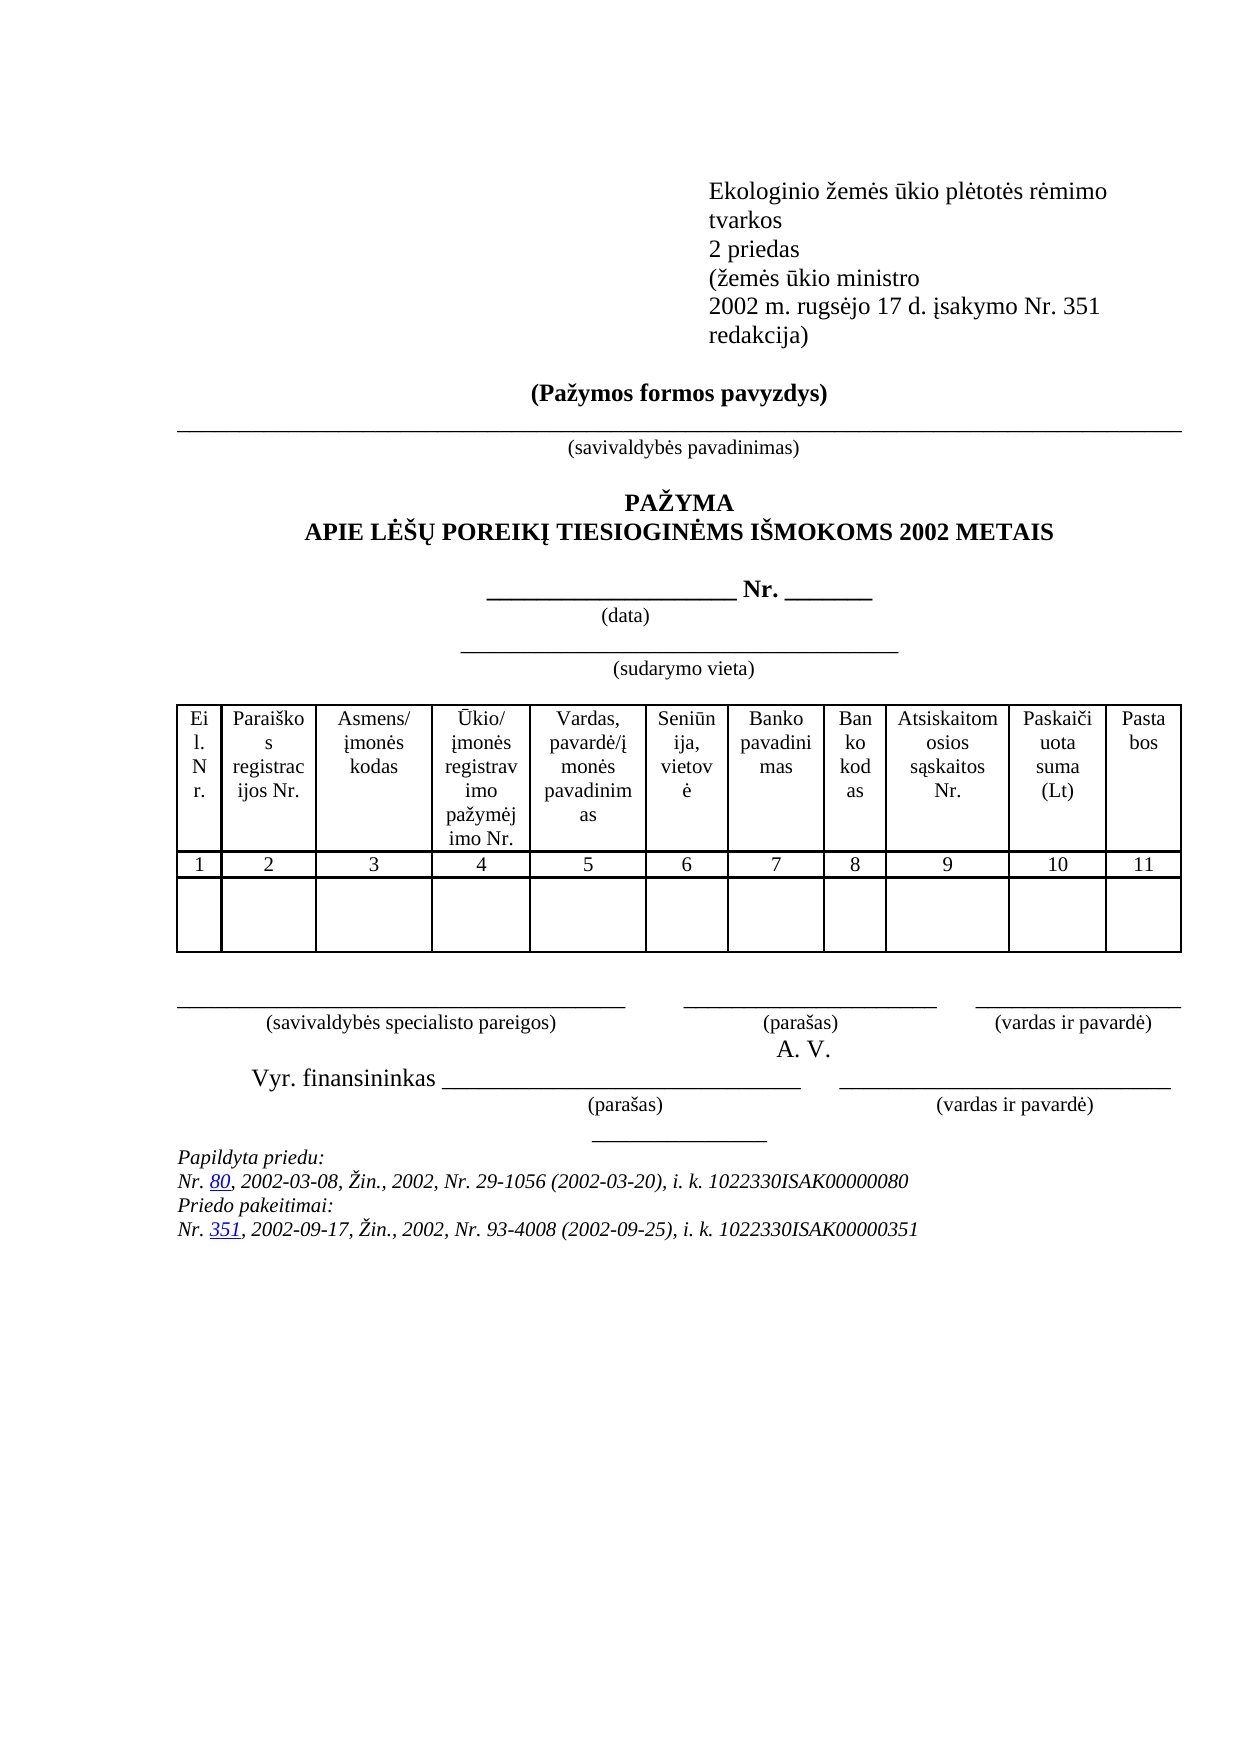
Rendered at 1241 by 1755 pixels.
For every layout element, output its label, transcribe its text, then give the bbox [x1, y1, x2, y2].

table_header Ūkio/įmonės registravimo pažymėjimo Nr. [433, 706, 529, 850]
table_cell 6 [647, 853, 727, 876]
text (sudarymo vieta) [177, 656, 1181, 680]
table_header Seniūnija, vietovė [647, 706, 727, 850]
table_cell 7 [729, 853, 823, 876]
text Nr. 80, 2002-03-08, Žin., 2002, Nr. 29-1056 (2002-03-20), i. k. 1022330ISAK00000080 [177, 1169, 1181, 1193]
text 2 priedas [177, 234, 1181, 263]
table_header Asmens/įmonės kodas [317, 706, 431, 850]
table_cell 1 [178, 853, 220, 876]
table_header Pastabos [1107, 706, 1180, 850]
text (Pažymos formos pavyzdys) [177, 378, 1181, 406]
table_cell [887, 879, 1008, 951]
text Priedo pakeitimai: [177, 1193, 1181, 1217]
table_cell [531, 879, 645, 951]
text ____________________ Nr. _______ [177, 574, 1181, 603]
text (žemės ūkio ministro [177, 263, 1181, 291]
table_header Banko pavadinimas [729, 706, 823, 850]
table_cell 8 [825, 853, 885, 876]
text 2002 m. rugsėjo 17 d. įsakymo Nr. 351 [177, 291, 1181, 320]
text Papildyta priedu: [177, 1145, 1181, 1169]
table_header Banko kodas [825, 706, 885, 850]
text tvarkos [177, 205, 1181, 234]
table_cell 9 [887, 853, 1008, 876]
text ___________________________________ [177, 627, 1181, 656]
table_cell [647, 879, 727, 951]
table_cell [223, 879, 315, 951]
text (data) [177, 603, 1181, 627]
table_header Vardas, pavardė/įmonės pavadinimas [531, 706, 645, 850]
table_cell [729, 879, 823, 951]
table_header Paskaičiuota suma (Lt) [1010, 706, 1105, 850]
table_header Atsiskaitomosios sąskaitos Nr. [887, 706, 1008, 850]
text redakcija) [177, 320, 1181, 349]
table_cell [1010, 879, 1105, 951]
text Vyr. finansininkas [177, 1063, 1181, 1092]
table_cell [178, 879, 220, 951]
text (parašas) (vardas ir pavardė) [177, 1092, 1181, 1116]
table_cell 4 [433, 853, 529, 876]
text (savivaldybės specialisto pareigos) (parašas) (vardas ir pavardė) [177, 1010, 1181, 1034]
table_cell [317, 879, 431, 951]
table_cell [825, 879, 885, 951]
table_cell 5 [531, 853, 645, 876]
text A. V. [702, 1034, 1181, 1063]
text Nr. 351, 2002-09-17, Žin., 2002, Nr. 93-4008 (2002-09-25), i. k. 1022330ISAK00000351 [177, 1217, 1181, 1241]
table_cell 3 [317, 853, 431, 876]
table_header Eil. Nr. [178, 706, 220, 850]
text Ekologinio žemės ūkio plėtotės rėmimo [177, 176, 1181, 205]
table_cell 2 [223, 853, 315, 876]
table_cell [1107, 879, 1180, 951]
text PAŽYMA [177, 488, 1181, 517]
table_cell 11 [1107, 853, 1180, 876]
text (savivaldybės pavadinimas) [177, 435, 1181, 459]
text APIE LĖŠŲ POREIKĮ TIESIOGINĖMS IŠMOKOMS 2002 METAIS [177, 517, 1181, 545]
text ______________ [177, 1116, 1181, 1145]
table_cell [433, 879, 529, 951]
table_cell 10 [1010, 853, 1105, 876]
table_header Paraiškos registracijos Nr. [223, 706, 315, 850]
